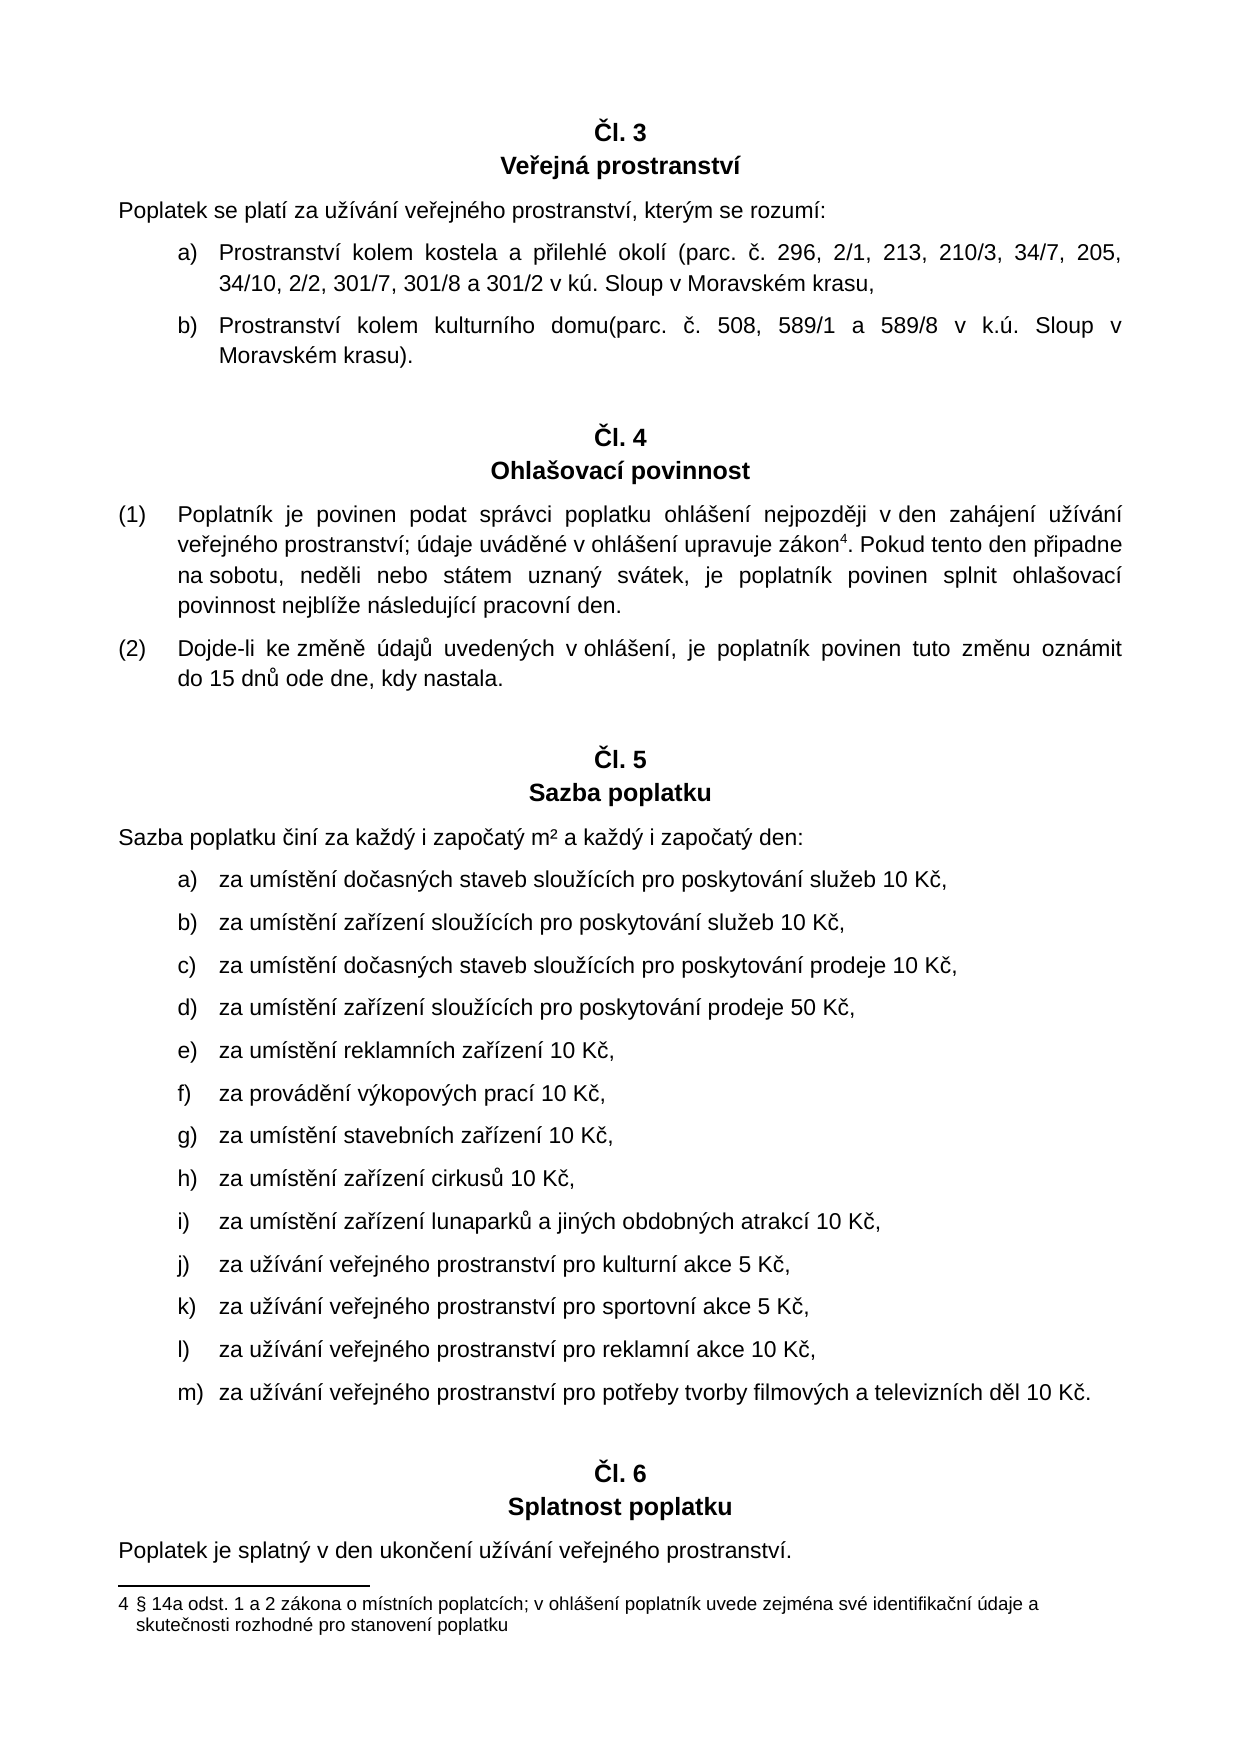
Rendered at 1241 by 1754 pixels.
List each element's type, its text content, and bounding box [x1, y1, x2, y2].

list za umístění reklamních zařízení 10 Kč, [177, 1037, 1122, 1063]
subtitle Čl. 6 Splatnost poplatku [118, 1459, 1122, 1521]
list § 14a odst. 1 a 2 zákona o místních poplatcích; v ohlášení poplatník uvede zejména své identifikační údaje a skutečnosti rozhodné pro stanovení poplatku [118, 1592, 1122, 1635]
list za umístění dočasných staveb sloužících pro poskytování služeb 10 Kč, [177, 866, 1122, 893]
subtitle Čl. 5 Sazba poplatku [118, 745, 1122, 807]
list za umístění zařízení sloužících pro poskytování služeb 10 Kč, [177, 909, 1122, 935]
list za umístění zařízení sloužících pro poskytování prodeje 50 Kč, [177, 994, 1122, 1021]
list za užívání veřejného prostranství pro kulturní akce 5 Kč, [177, 1251, 1122, 1277]
list Dojde-li ke změně údajů uvedených v ohlášení, je poplatník povinen tuto změnu oznámit do 15 dnů ode dne, kdy nastala. [118, 634, 1122, 691]
list za užívání veřejného prostranství pro sportovní akce 5 Kč, [177, 1293, 1122, 1320]
list za umístění dočasných staveb sloužících pro poskytování prodeje 10 Kč, [177, 952, 1122, 978]
list za užívání veřejného prostranství pro potřeby tvorby filmových a televizních děl 10 Kč. [177, 1379, 1122, 1405]
list za umístění zařízení cirkusů 10 Kč, [177, 1165, 1122, 1192]
subtitle Čl. 3 Veřejná prostranství [118, 118, 1122, 180]
list za umístění stavebních zařízení 10 Kč, [177, 1122, 1122, 1149]
text Poplatek je splatný v den ukončení užívání veřejného prostranství. [118, 1537, 1122, 1564]
list za užívání veřejného prostranství pro reklamní akce 10 Kč, [177, 1336, 1122, 1362]
text Poplatek se platí za užívání veřejného prostranství, kterým se rozumí: [118, 197, 1122, 223]
list Prostranství kolem kulturního domu(parc. č. 508, 589/1 a 589/8 v k.ú. Sloup v Moravském krasu). [177, 312, 1122, 369]
list za umístění zařízení lunaparků a jiných obdobných atrakcí 10 Kč, [177, 1208, 1122, 1234]
subtitle Čl. 4 Ohlašovací povinnost [118, 423, 1122, 484]
text Sazba poplatku činí za každý i započatý m² a každý i započatý den: [118, 823, 1122, 850]
list za provádění výkopových prací 10 Kč, [177, 1080, 1122, 1106]
list Prostranství kolem kostela a přilehlé okolí (parc. č. 296, 2/1, 213, 210/3, 34/7, 205, 34/10, 2/2, 301/7, 301/8 a 301/2 v kú. Sloup v Moravském krasu, [177, 239, 1122, 296]
list Poplatník je povinen podat správci poplatku ohlášení nejpozději v den zahájení užívání veřejného prostranství; údaje uváděné v ohlášení upravuje zákon. Pokud tento den připadne na sobotu, neděli nebo státem uznaný svátek, je poplatník povinen splnit ohlašovací povinnost nejblíže následující pracovní den. [118, 501, 1122, 618]
